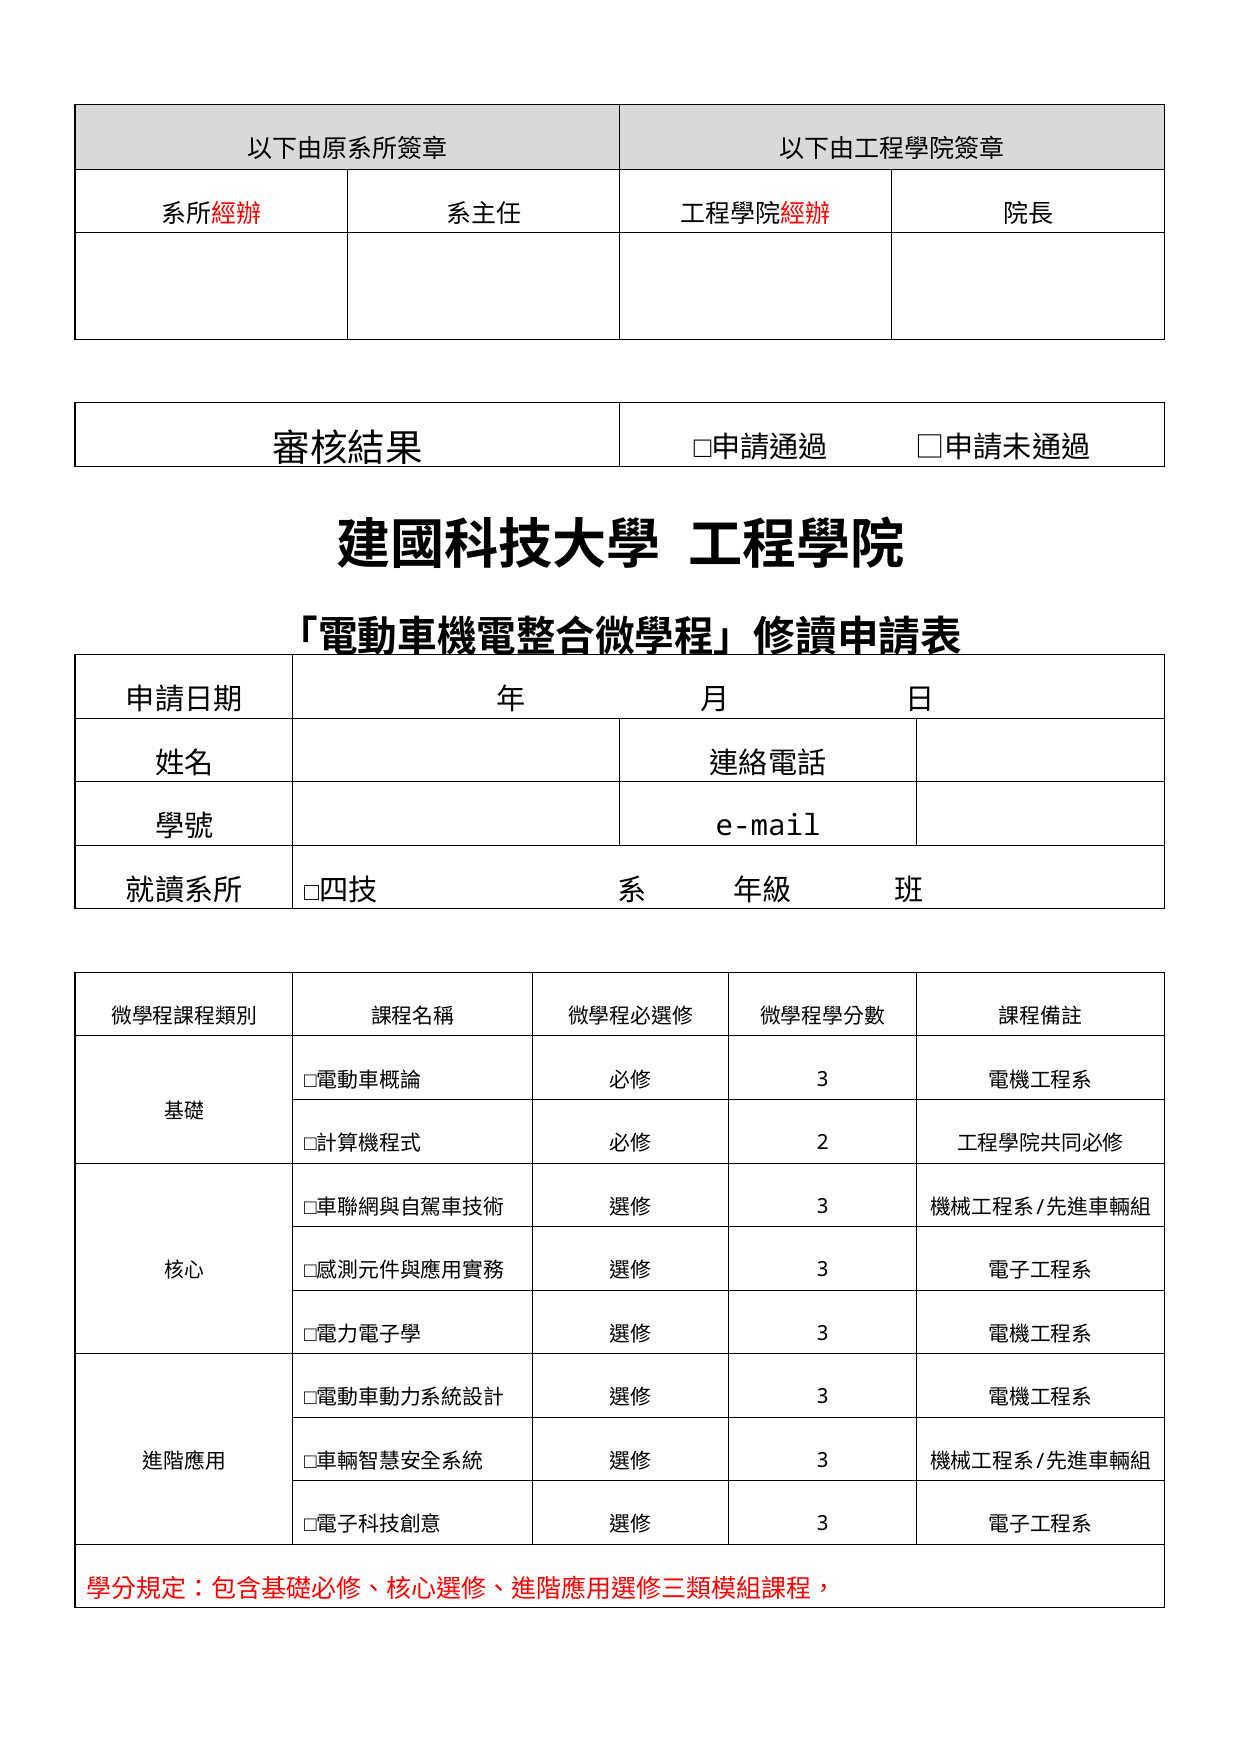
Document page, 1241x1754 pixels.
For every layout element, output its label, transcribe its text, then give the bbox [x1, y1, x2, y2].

table_cell 課程備註 [917, 973, 1164, 1035]
table_cell 選修 [533, 1227, 728, 1289]
table_cell 機械工程系/先進車輛組 [917, 1164, 1164, 1226]
table_cell 就讀系所 [76, 846, 292, 908]
table_cell □四技 系 年級 班 [293, 846, 1164, 908]
table_cell □電力電子學 [293, 1291, 532, 1353]
table_header 年 月 日 [293, 655, 1164, 718]
table_cell 微學程必選修 [533, 973, 728, 1035]
table_cell 必修 [533, 1036, 728, 1099]
table_cell [532, 909, 728, 972]
table_cell e-mail [620, 782, 916, 845]
table_cell □電動車動力系統設計 [293, 1354, 532, 1417]
table_cell 基礎 [76, 1036, 292, 1162]
table_cell □申請通過 □申請未通過 [620, 403, 1164, 466]
table_cell 電子工程系 [917, 1481, 1164, 1544]
table_cell 學分規定：包含基礎必修、核心選修、進階應用選修三類模組課程， [76, 1545, 1164, 1607]
table_cell 3 [729, 1227, 916, 1289]
table_cell [620, 340, 756, 402]
text 「電動車機電整合微學程」修讀申請表 [75, 592, 1165, 654]
table_cell [293, 782, 619, 845]
table_cell 選修 [533, 1481, 728, 1544]
table_cell [75, 909, 293, 972]
table_cell 課程名稱 [293, 973, 532, 1035]
table_cell 以下由工程學院簽章 [620, 105, 1164, 169]
table_cell 院長 [892, 170, 1164, 232]
table_cell 以下由原系所簽章 [76, 105, 619, 169]
table_cell [728, 909, 916, 972]
table_cell [917, 719, 1164, 781]
table_cell [76, 233, 347, 338]
table_cell 審核結果 [76, 403, 619, 466]
table_cell □電動車概論 [293, 1036, 532, 1099]
table_cell [892, 340, 1028, 402]
table_cell 選修 [533, 1418, 728, 1480]
table_cell 3 [729, 1291, 916, 1353]
table_cell □計算機程式 [293, 1100, 532, 1162]
table_cell [293, 719, 619, 781]
table_cell [1028, 340, 1164, 402]
table_cell 3 [729, 1481, 916, 1544]
table_cell 必修 [533, 1100, 728, 1162]
table_cell 3 [729, 1036, 916, 1099]
table_cell [348, 233, 619, 338]
table_cell [917, 782, 1164, 845]
table_cell 3 [729, 1354, 916, 1417]
table_cell □車輛智慧安全系統 [293, 1418, 532, 1480]
table_cell 微學程學分數 [729, 973, 916, 1035]
table_cell [483, 340, 619, 402]
table_cell □電子科技創意 [293, 1481, 532, 1544]
table_cell [293, 909, 532, 972]
table_cell 機械工程系/先進車輛組 [917, 1418, 1164, 1480]
table_cell 姓名 [76, 719, 292, 781]
table_cell 電機工程系 [917, 1036, 1164, 1099]
table_cell 連絡電話 [620, 719, 916, 781]
table_header 申請日期 [76, 655, 292, 718]
table_cell 電機工程系 [917, 1291, 1164, 1353]
table_cell 核心 [76, 1164, 292, 1353]
table_cell [211, 340, 347, 402]
text 建國科技大學 工程學院 [75, 467, 1165, 592]
table_cell [75, 340, 211, 402]
table_cell [916, 909, 1164, 972]
table_cell 電機工程系 [917, 1354, 1164, 1417]
table_cell 選修 [533, 1354, 728, 1417]
table_cell 系主任 [348, 170, 619, 232]
table_cell 工程學院經辦 [620, 170, 891, 232]
table_cell 2 [729, 1100, 916, 1162]
table_cell 選修 [533, 1164, 728, 1226]
table_cell □車聯網與自駕車技術 [293, 1164, 532, 1226]
table_cell 工程學院共同必修 [917, 1100, 1164, 1162]
table_cell 學號 [76, 782, 292, 845]
table_cell [347, 340, 483, 402]
table_cell 微學程課程類別 [76, 973, 292, 1035]
table_cell 3 [729, 1164, 916, 1226]
table_cell [892, 233, 1164, 338]
table_cell 選修 [533, 1291, 728, 1353]
table_cell 系所經辦 [76, 170, 347, 232]
table_cell 進階應用 [76, 1354, 292, 1544]
table_cell 電子工程系 [917, 1227, 1164, 1289]
table_cell [756, 340, 892, 402]
table_cell □感測元件與應用實務 [293, 1227, 532, 1289]
table_cell 3 [729, 1418, 916, 1480]
table_cell [620, 233, 891, 338]
